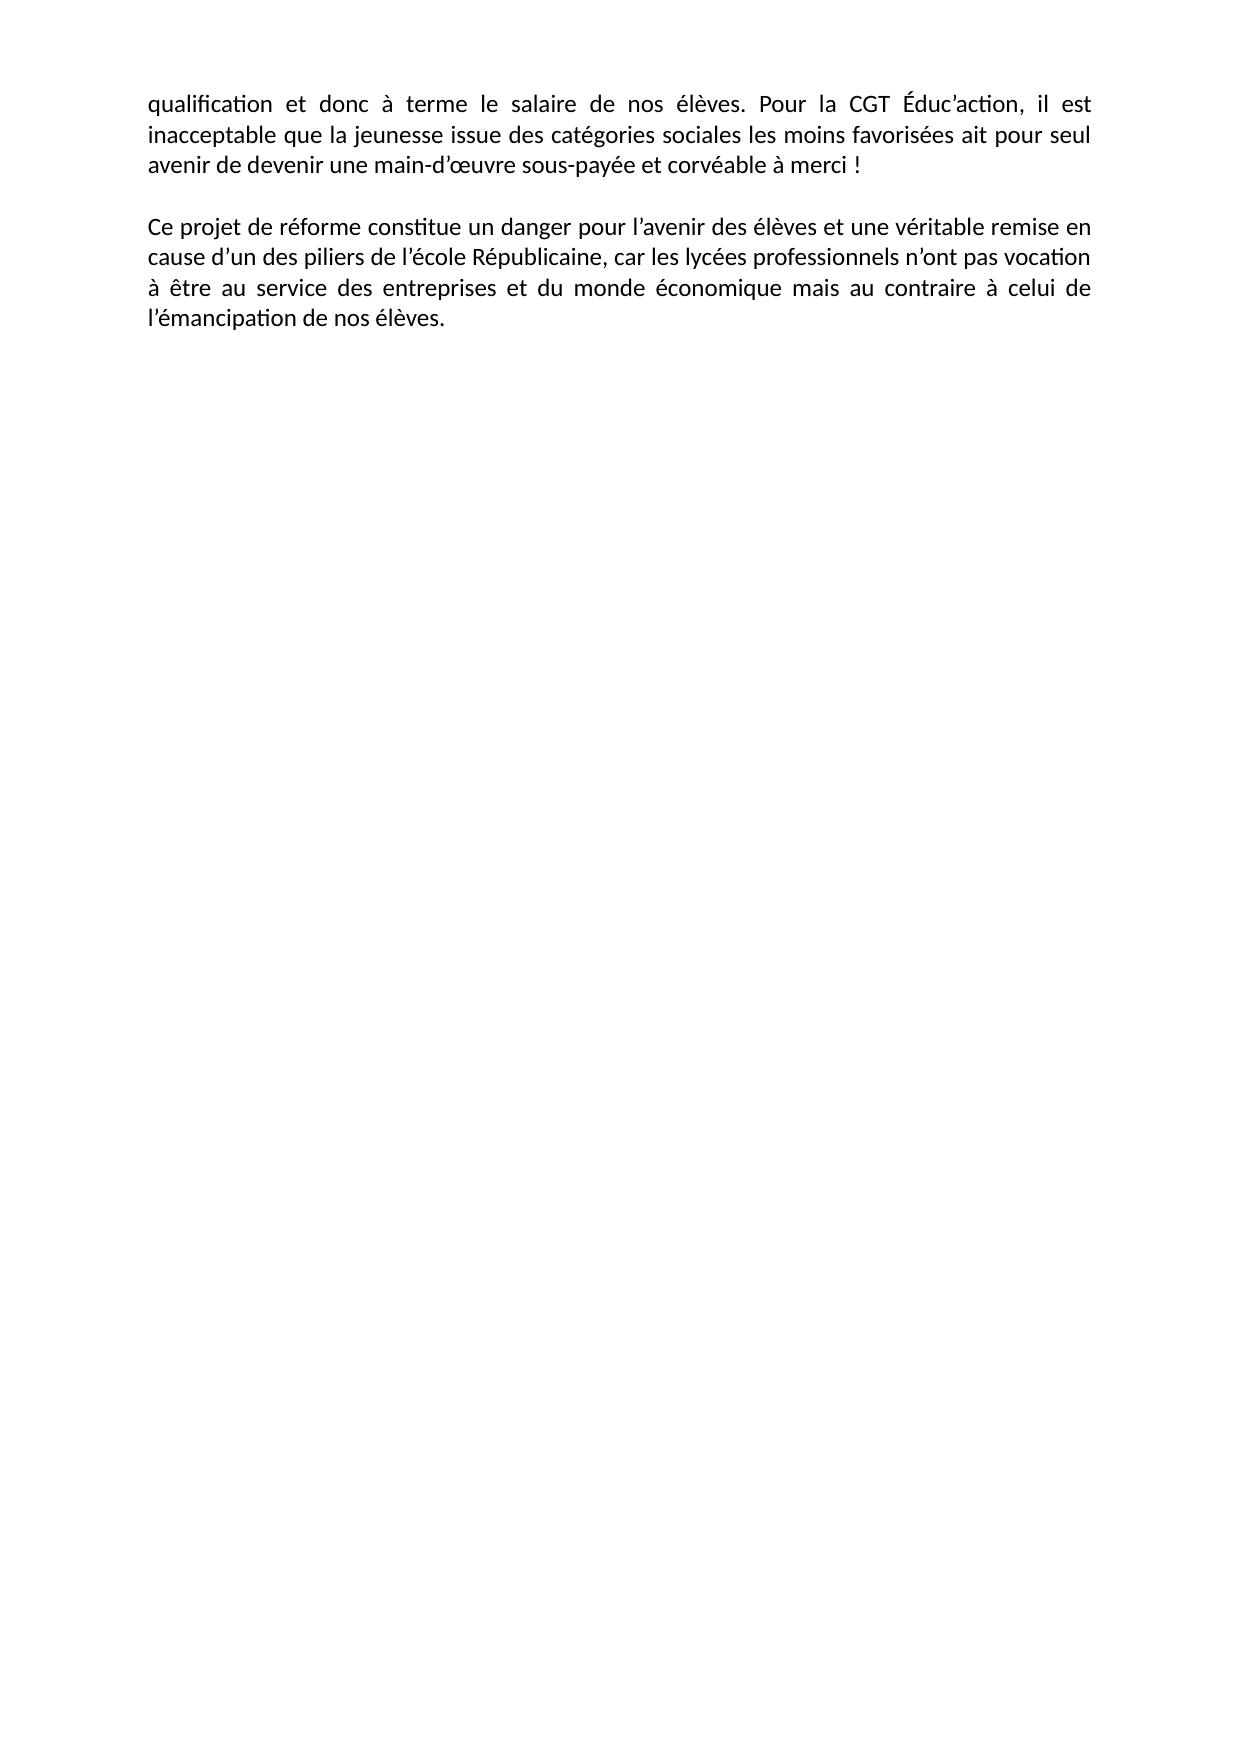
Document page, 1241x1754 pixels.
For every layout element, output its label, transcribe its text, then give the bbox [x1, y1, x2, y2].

text qualification et donc à terme le salaire de nos élèves. Pour la CGT Éduc’action, il est inacceptable que la jeunesse issue des catégories sociales les moins favorisées ait pour seul avenir de devenir une main-d’œuvre sous-payée et corvéable à merci ! [148, 89, 1093, 180]
text Ce projet de réforme constitue un danger pour l’avenir des élèves et une véritable remise en cause d’un des piliers de l’école Républicaine, car les lycées professionnels n’ont pas vocation à être au service des entreprises et du monde économique mais au contraire à celui de l’émancipation de nos élèves. [148, 211, 1093, 333]
